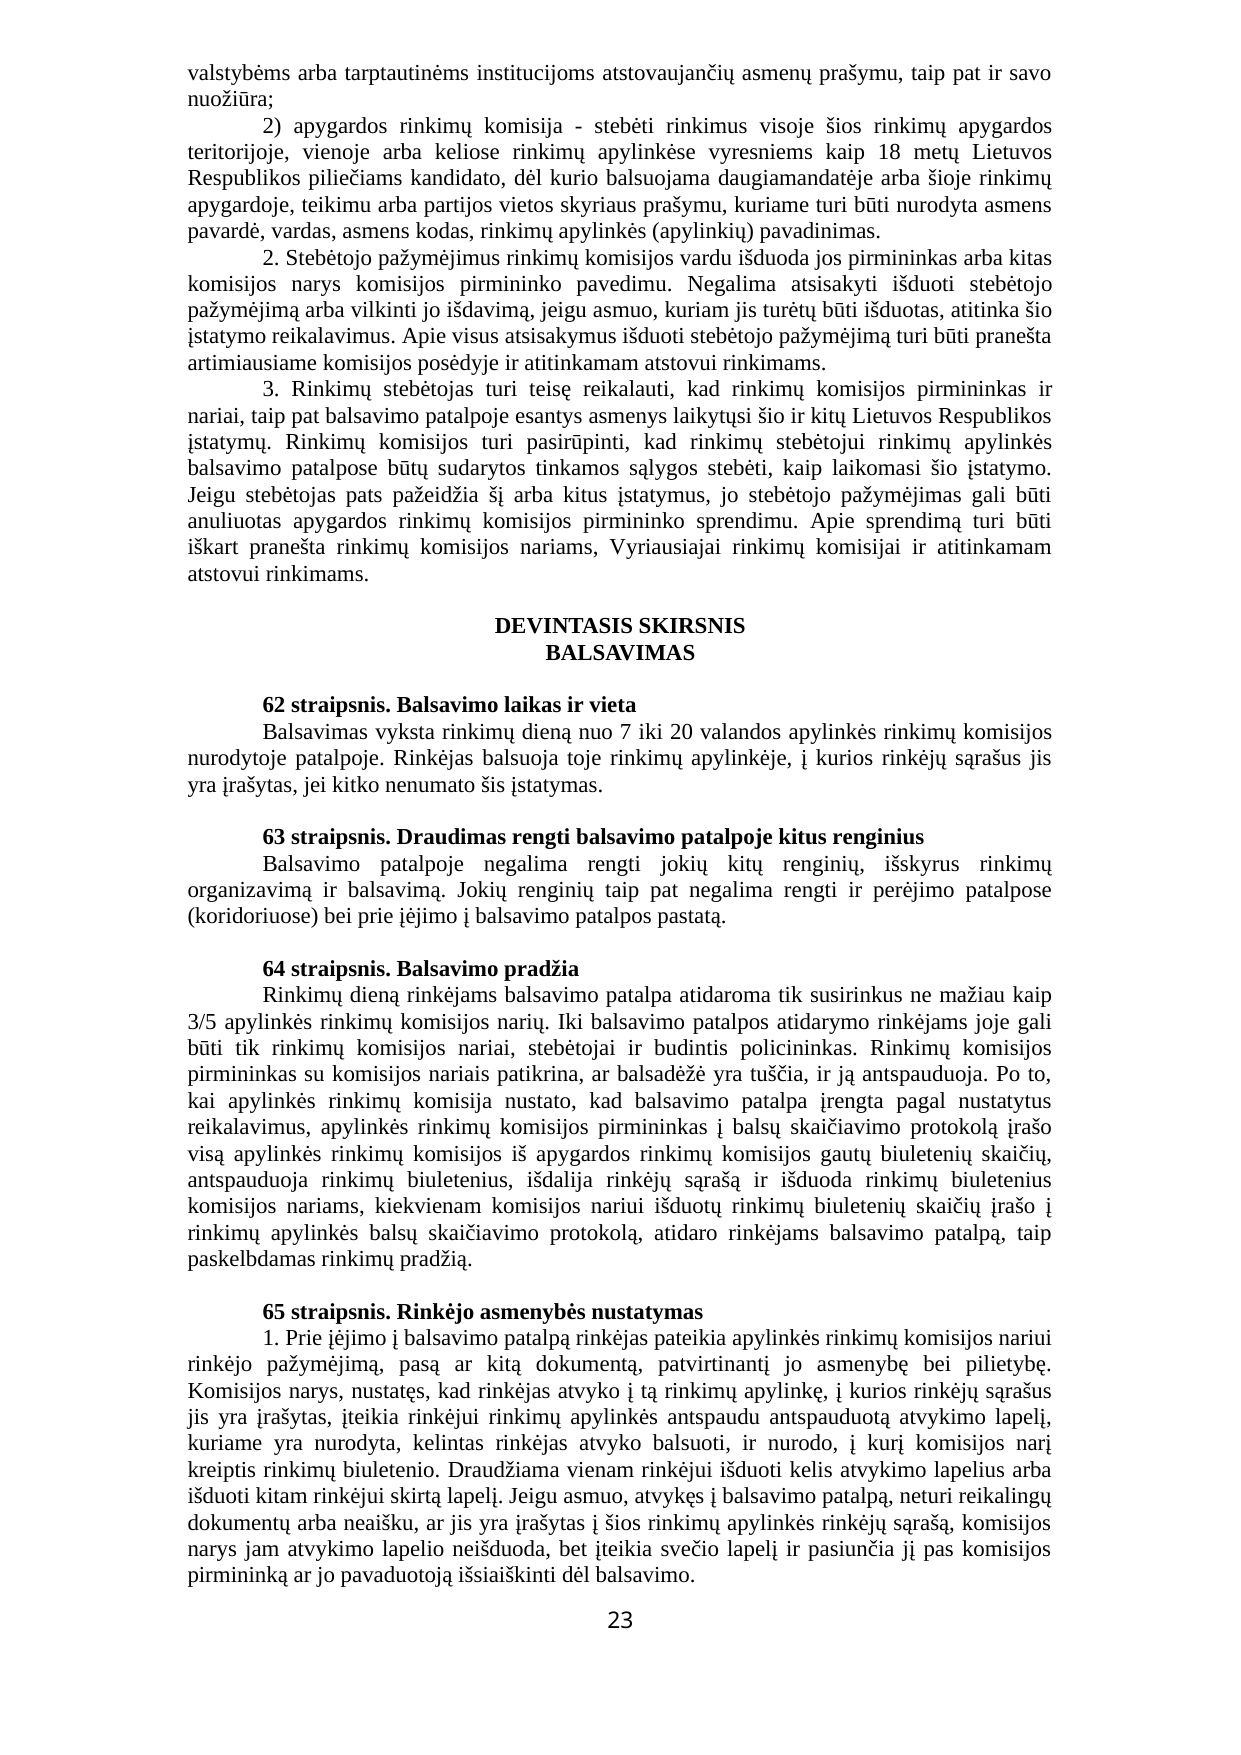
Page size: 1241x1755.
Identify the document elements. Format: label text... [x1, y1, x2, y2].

subtitle DEVINTASIS SKIRSNIS [187, 612, 1053, 639]
text 2) apygardos rinkimų komisija - stebėti rinkimus visoje šios rinkimų apygardos teritorijoje, vienoje arba keliose rinkimų apylinkėse vyresniems kaip 18 metų Lietuvos Respublikos piliečiams kandidato, dėl kurio balsuojama daugiamandatėje arba šioje rinkimų apygardoje, teikimu arba partijos vietos skyriaus prašymu, kuriame turi būti nurodyta asmens pavardė, vardas, asmens kodas, rinkimų apylinkės (apylinkių) pavadinimas. [187, 112, 1053, 243]
text 3. Rinkimų stebėtojas turi teisę reikalauti, kad rinkimų komisijos pirmininkas ir nariai, taip pat balsavimo patalpoje esantys asmenys laikytųsi šio ir kitų Lietuvos Respublikos įstatymų. Rinkimų komisijos turi pasirūpinti, kad rinkimų stebėtojui rinkimų apylinkės balsavimo patalpose būtų sudarytos tinkamos sąlygos stebėti, kaip laikomasi šio įstatymo. Jeigu stebėtojas pats pažeidžia šį arba kitus įstatymus, jo stebėtojo pažymėjimas gali būti anuliuotas apygardos rinkimų komisijos pirmininko sprendimu. Apie sprendimą turi būti iškart pranešta rinkimų komisijos nariams, Vyriausiajai rinkimų komisijai ir atitinkamam atstovui rinkimams. [187, 375, 1053, 586]
text Rinkimų dieną rinkėjams balsavimo patalpa atidaroma tik susirinkus ne mažiau kaip 3/5 apylinkės rinkimų komisijos narių. Iki balsavimo patalpos atidarymo rinkėjams joje gali būti tik rinkimų komisijos nariai, stebėtojai ir budintis policininkas. Rinkimų komisijos pirmininkas su komisijos nariais patikrina, ar balsadėžė yra tuščia, ir ją antspauduoja. Po to, kai apylinkės rinkimų komisija nustato, kad balsavimo patalpa įrengta pagal nustatytus reikalavimus, apylinkės rinkimų komisijos pirmininkas į balsų skaičiavimo protokolą įrašo visą apylinkės rinkimų komisijos iš apygardos rinkimų komisijos gautų biuletenių skaičių, antspauduoja rinkimų biuletenius, išdalija rinkėjų sąrašą ir išduoda rinkimų biuletenius komisijos nariams, kiekvienam komisijos nariui išduotų rinkimų biuletenių skaičių įrašo į rinkimų apylinkės balsų skaičiavimo protokolą, atidaro rinkėjams balsavimo patalpą, taip paskelbdamas rinkimų pradžią. [187, 981, 1053, 1271]
text 2. Stebėtojo pažymėjimus rinkimų komisijos vardu išduoda jos pirmininkas arba kitas komisijos narys komisijos pirmininko pavedimu. Negalima atsisakyti išduoti stebėtojo pažymėjimą arba vilkinti jo išdavimą, jeigu asmuo, kuriam jis turėtų būti išduotas, atitinka šio įstatymo reikalavimus. Apie visus atsisakymus išduoti stebėtojo pažymėjimą turi būti pranešta artimiausiame komisijos posėdyje ir atitinkamam atstovui rinkimams. [187, 243, 1053, 375]
subtitle 63 straipsnis. Draudimas rengti balsavimo patalpoje kitus renginius [187, 823, 1053, 850]
text 1. Prie įėjimo į balsavimo patalpą rinkėjas pateikia apylinkės rinkimų komisijos nariui rinkėjo pažymėjimą, pasą ar kitą dokumentą, patvirtinantį jo asmenybę bei pilietybę. Komisijos narys, nustatęs, kad rinkėjas atvyko į tą rinkimų apylinkę, į kurios rinkėjų sąrašus jis yra įrašytas, įteikia rinkėjui rinkimų apylinkės antspaudu antspauduotą atvykimo lapelį, kuriame yra nurodyta, kelintas rinkėjas atvyko balsuoti, ir nurodo, į kurį komisijos narį kreiptis rinkimų biuletenio. Draudžiama vienam rinkėjui išduoti kelis atvykimo lapelius arba išduoti kitam rinkėjui skirtą lapelį. Jeigu asmuo, atvykęs į balsavimo patalpą, neturi reikalingų dokumentų arba neaišku, ar jis yra įrašytas į šios rinkimų apylinkės rinkėjų sąrašą, komisijos narys jam atvykimo lapelio neišduoda, bet įteikia svečio lapelį ir pasiunčia jį pas komisijos pirmininką ar jo pavaduotoją išsiaiškinti dėl balsavimo. [187, 1324, 1053, 1588]
subtitle 62 straipsnis. Balsavimo laikas ir vieta [187, 692, 1053, 718]
text valstybėms arba tarptautinėms institucijoms atstovaujančių asmenų prašymu, taip pat ir savo nuožiūra; [187, 59, 1053, 112]
subtitle 64 straipsnis. Balsavimo pradžia [187, 955, 1053, 981]
text Balsavimas vyksta rinkimų dieną nuo 7 iki 20 valandos apylinkės rinkimų komisijos nurodytoje patalpoje. Rinkėjas balsuoja toje rinkimų apylinkėje, į kurios rinkėjų sąrašus jis yra įrašytas, jei kitko nenumato šis įstatymas. [187, 718, 1053, 797]
subtitle 65 straipsnis. Rinkėjo asmenybės nustatymas [187, 1298, 1053, 1324]
subtitle BALSAVIMAS [187, 639, 1053, 665]
text Balsavimo patalpoje negalima rengti jokių kitų renginių, išskyrus rinkimų organizavimą ir balsavimą. Jokių renginių taip pat negalima rengti ir perėjimo patalpose (koridoriuose) bei prie įėjimo į balsavimo patalpos pastatą. [187, 850, 1053, 929]
